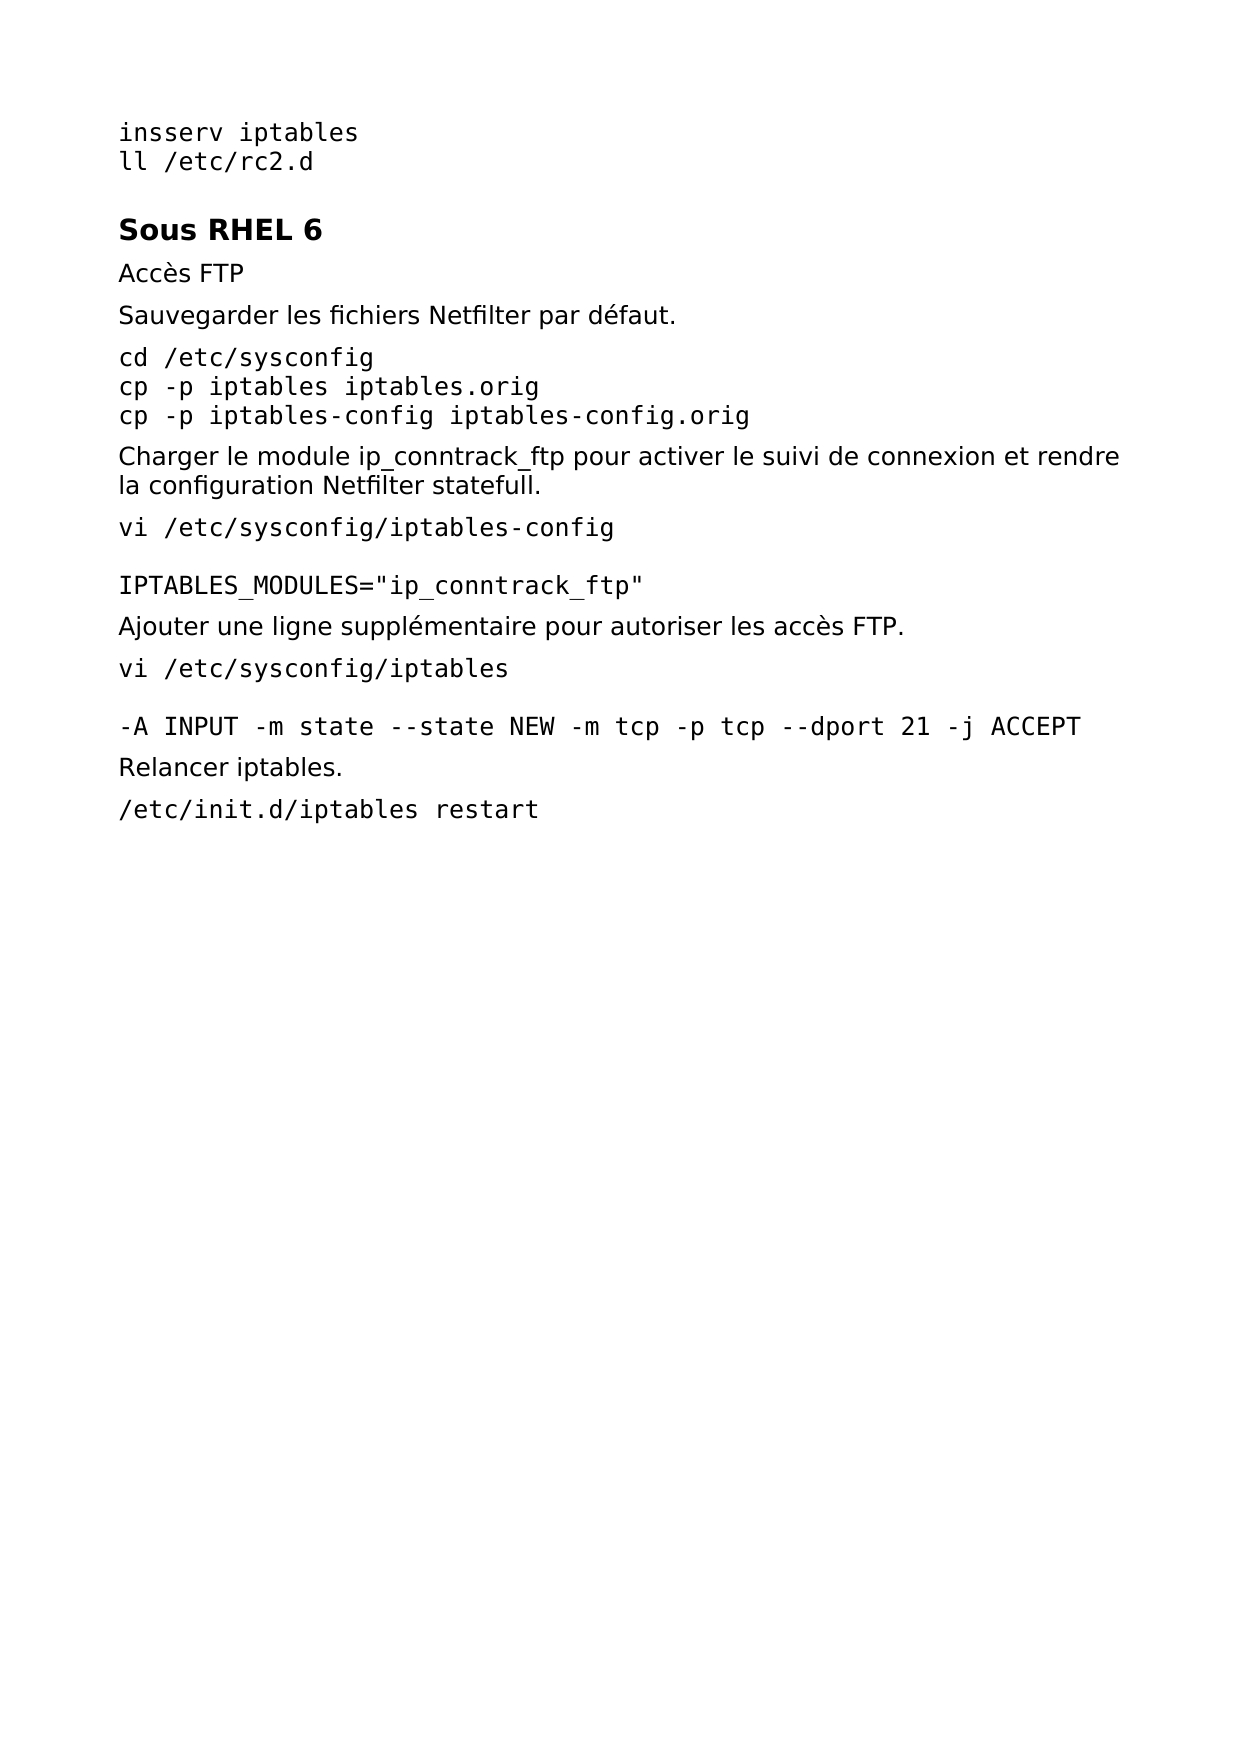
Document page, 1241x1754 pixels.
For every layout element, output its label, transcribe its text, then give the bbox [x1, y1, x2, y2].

text insserv iptables ll /etc/rc2.d [118, 118, 1122, 176]
text Accès FTP [118, 260, 1122, 289]
text vi /etc/sysconfig/iptables-config IPTABLES_MODULES="ip_conntrack_ftp" [118, 513, 1122, 601]
text /etc/init.d/iptables restart [118, 795, 1122, 824]
text Ajouter une ligne supplémentaire pour autoriser les accès FTP. [118, 612, 1122, 642]
text cd /etc/sysconfig cp -p iptables iptables.orig cp -p iptables-config iptables-config.orig [118, 343, 1122, 431]
text Sauvegarder les fichiers Netfilter par défaut. [118, 301, 1122, 331]
text Relancer iptables. [118, 753, 1122, 782]
text Charger le module ip_conntrack_ftp pour activer le suivi de connexion et rendre la configuration Netfilter statefull. [118, 442, 1122, 501]
subtitle Sous RHEL 6 [118, 213, 1122, 247]
text vi /etc/sysconfig/iptables -A INPUT -m state --state NEW -m tcp -p tcp --dport 21 -j ACCEPT [118, 654, 1122, 742]
